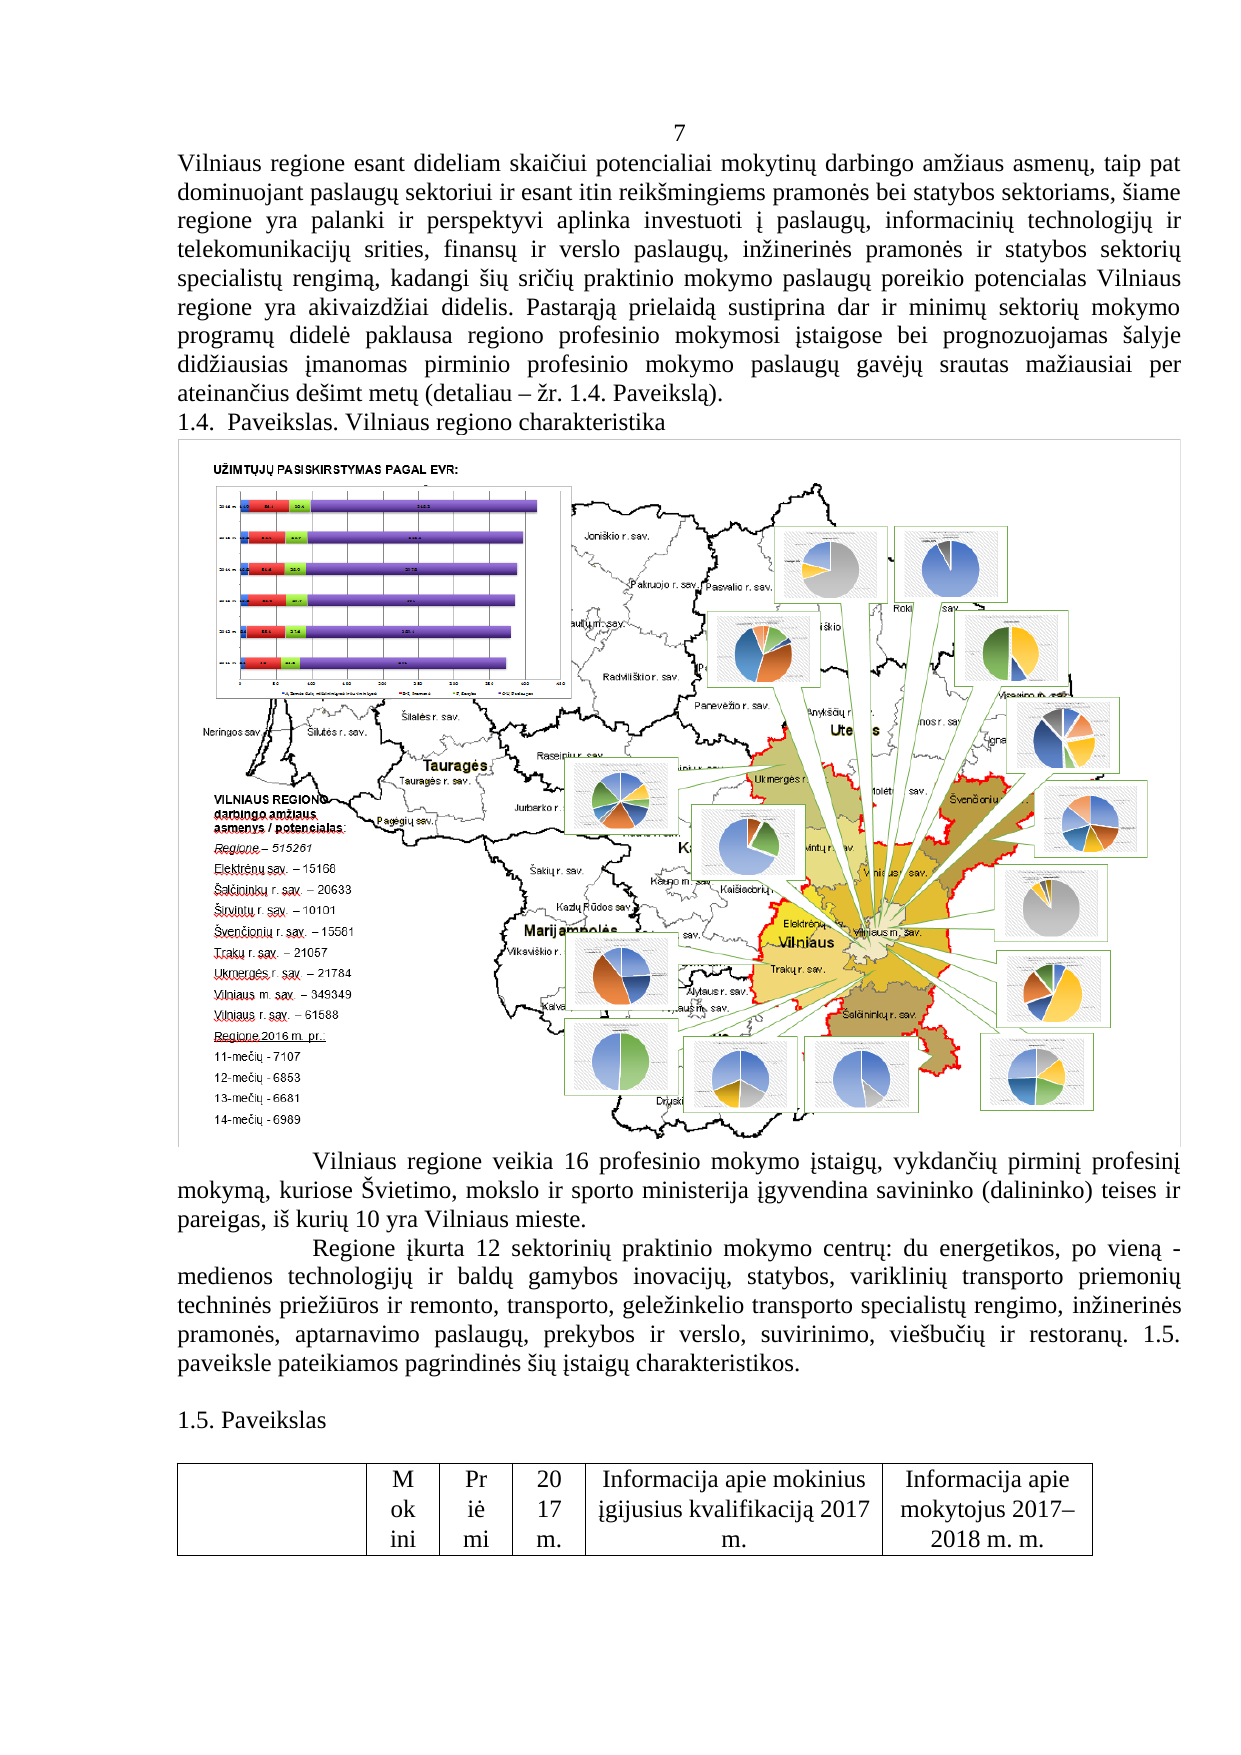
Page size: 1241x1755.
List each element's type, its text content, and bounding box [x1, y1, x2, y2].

table_header [178, 1464, 366, 1555]
table_header Mokini [367, 1464, 439, 1555]
table_header 2017 m. [513, 1464, 585, 1555]
text Vilniaus regione veikia 16 profesinio mokymo įstaigų, vykdančių pirminį profesinį mokymą, kuriose Švietimo, mokslo ir sporto ministerija įgyvendina savininko (dalininko) teises ir pareigas, iš kurių 10 yra Vilniaus mieste. [177, 1146, 1182, 1233]
text 1.5. Paveikslas [177, 1405, 1182, 1434]
table_header Priėmi [440, 1464, 512, 1555]
text Regione įkurta 12 sektorinių praktinio mokymo centrų: du energetikos, po vieną - medienos technologijų ir baldų gamybos inovacijų, statybos, variklinių transporto priemonių techninės priežiūros ir remonto, transporto, geležinkelio transporto specialistų rengimo, inžinerinės pramonės, aptarnavimo paslaugų, prekybos ir verslo, suvirinimo, viešbučių ir restoranų. 1.5. paveiksle pateikiamos pagrindinės šių įstaigų charakteristikos. [177, 1233, 1182, 1376]
text 1.4. Paveikslas. Vilniaus regiono charakteristika [177, 407, 1182, 436]
table_header Informacija apie mokytojus 2017–2018 m. m. [883, 1464, 1092, 1555]
text Vilniaus regione esant dideliam skaičiui potencialiai mokytinų darbingo amžiaus asmenų, taip pat dominuojant paslaugų sektoriui ir esant itin reikšmingiems pramonės bei statybos sektoriams, šiame regione yra palanki ir perspektyvi aplinka investuoti į paslaugų, informacinių technologijų ir telekomunikacijų srities, finansų ir verslo paslaugų, inžinerinės pramonės ir statybos sektorių specialistų rengimą, kadangi šių sričių praktinio mokymo paslaugų poreikio potencialas Vilniaus regione yra akivaizdžiai didelis. Pastarąją prielaidą sustiprina dar ir minimų sektorių mokymo programų didelė paklausa regiono profesinio mokymosi įstaigose bei prognozuojamas šalyje didžiausias įmanomas pirminio profesinio mokymo paslaugų gavėjų srautas mažiausiai per ateinančius dešimt metų (detaliau – žr. 1.4. Paveikslą). [177, 148, 1182, 407]
table_header Informacija apie mokinius įgijusius kvalifikaciją 2017 m. [586, 1464, 882, 1555]
